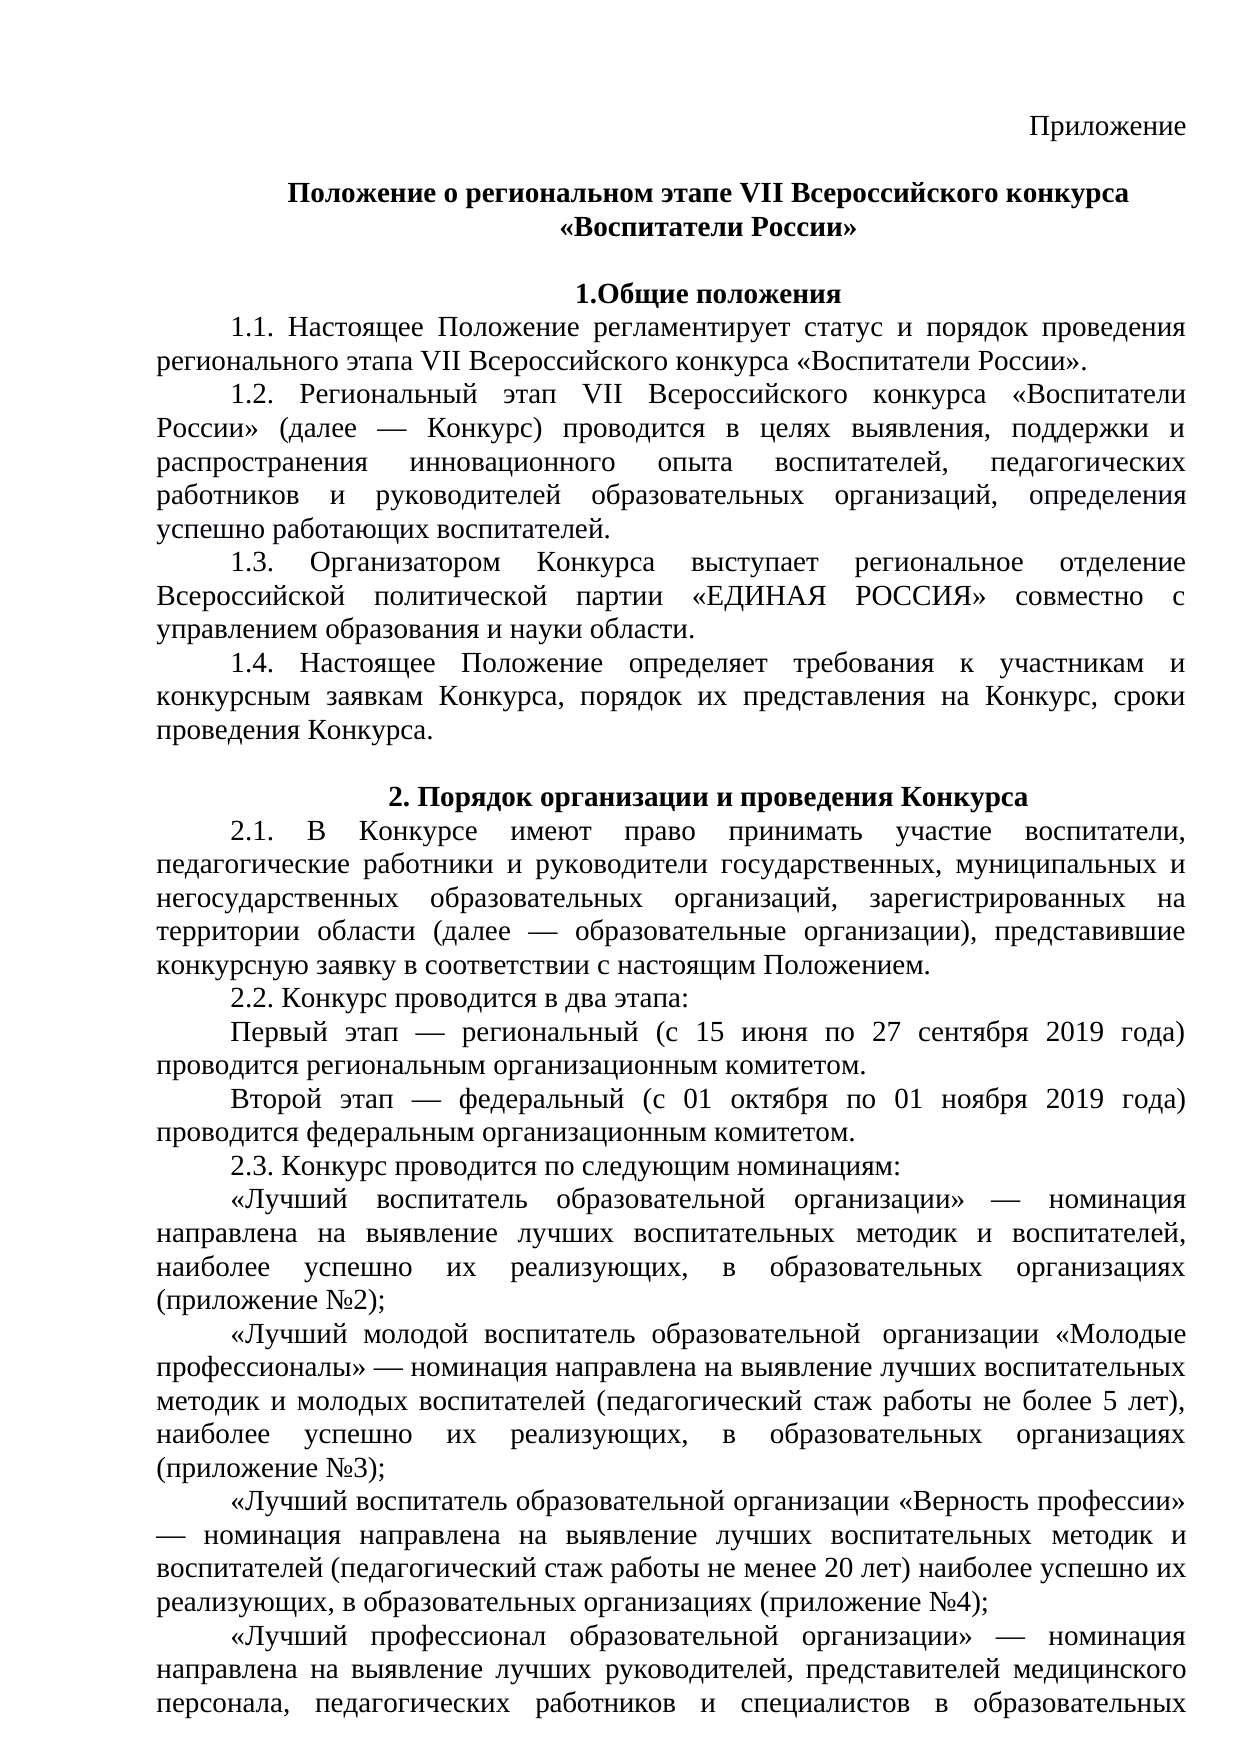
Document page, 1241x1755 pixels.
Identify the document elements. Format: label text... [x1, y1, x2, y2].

text Первый этап — региональный (с 15 июня по 27 сентября 2019 года) проводится региональным организационным комитетом. [156, 1014, 1186, 1081]
text Приложение [156, 108, 1186, 142]
text 1.3. Организатором Конкурса выступает региональное отделение Всероссийской политической партии «ЕДИНАЯ РОССИЯ» совместно с управлением образования и науки области. [156, 544, 1186, 645]
text 1.Общие положения [156, 276, 1186, 309]
text 2.2. Конкурс проводится в два этапа: [156, 980, 1186, 1014]
text «Лучший воспитатель образовательной организации «Верность профессии» — номинация направлена на выявление лучших воспитательных методик и воспитателей (педагогический стаж работы не менее 20 лет) наиболее успешно их реализующих, в образовательных организациях (приложение №4); [156, 1483, 1186, 1618]
text 2. Порядок организации и проведения Конкурса [156, 779, 1186, 813]
text «Лучший молодой воспитатель образовательной организации «Молодые профессионалы» — номинация направлена на выявление лучших воспитательных методик и молодых воспитателей (педагогический стаж работы не более 5 лет), наиболее успешно их реализующих, в образовательных организациях (приложение №3); [156, 1316, 1186, 1483]
text Второй этап — федеральный (c 01 октября по 01 ноября 2019 года) проводится федеральным организационным комитетом. [156, 1081, 1186, 1148]
text 1.2. Региональный этап VII Всероссийского конкурса «Воспитатели России» (далее — Конкурс) проводится в целях выявления, поддержки и распространения инновационного опыта воспитателей, педагогических работников и руководителей образовательных организаций, определения успешно работающих воспитателей. [156, 377, 1186, 544]
text «Воспитатели России» [156, 209, 1186, 242]
text 1.4. Настоящее Положение определяет требования к участникам и конкурсным заявкам Конкурса, порядок их представления на Конкурс, сроки проведения Конкурса. [156, 645, 1186, 746]
text Положение о региональном этапе VII Всероссийского конкурса [156, 175, 1186, 209]
text «Лучший воспитатель образовательной организации» — номинация направлена на выявление лучших воспитательных методик и воспитателей, наиболее успешно их реализующих, в образовательных организациях (приложение №2); [156, 1182, 1186, 1316]
text 2.3. Конкурс проводится по следующим номинациям: [156, 1148, 1186, 1182]
text 2.1. В Конкурсе имеют право принимать участие воспитатели, педагогические работники и руководители государственных, муниципальных и негосударственных образовательных организаций, зарегистрированных на территории области (далее — образовательные организации), представившие конкурсную заявку в соответствии с настоящим Положением. [156, 813, 1186, 980]
text 1.1. Настоящее Положение регламентирует статус и порядок проведения регионального этапа VII Всероссийского конкурса «Воспитатели России». [156, 309, 1186, 377]
text «Лучший профессионал образовательной организации» — номинация направлена на выявление лучших руководителей, представителей медицинского персонала, педагогических работников и специалистов в образовательных [156, 1618, 1186, 1718]
